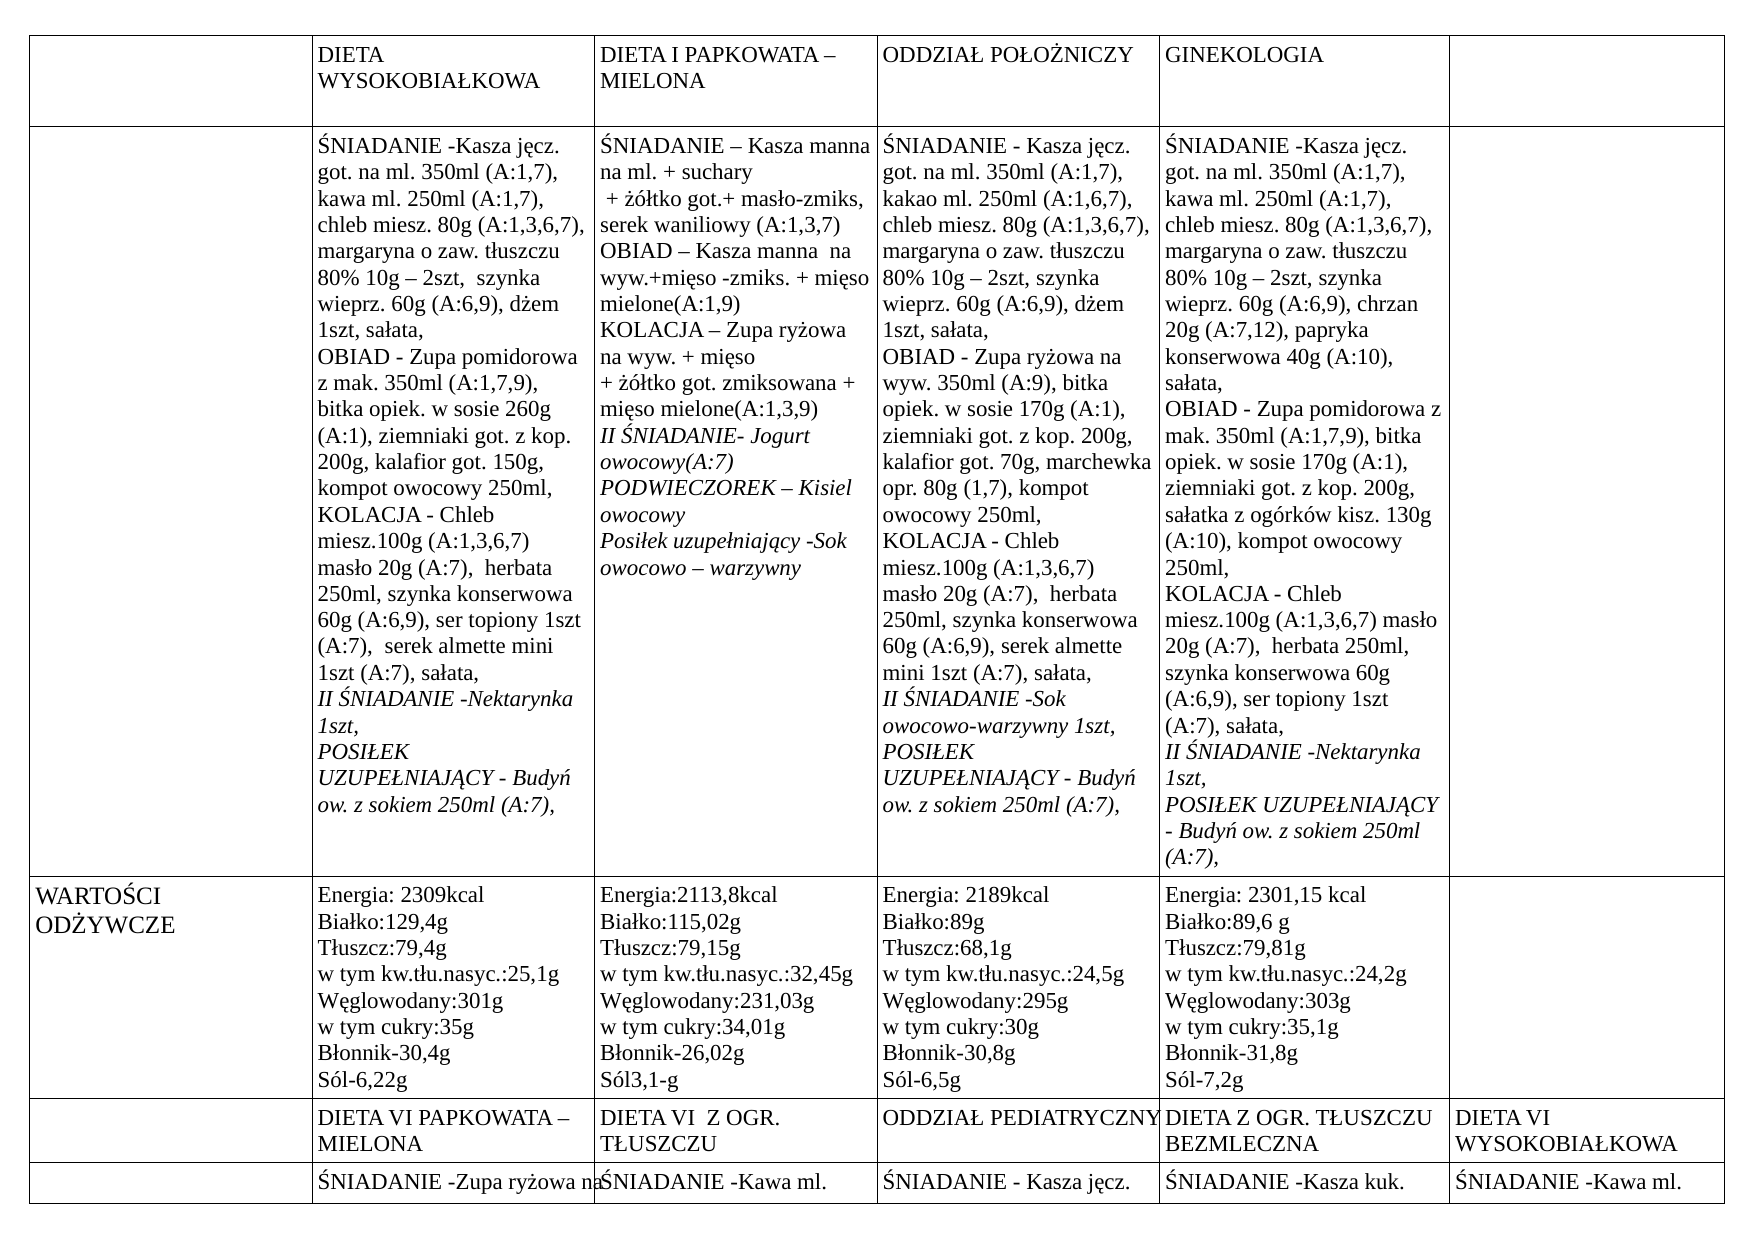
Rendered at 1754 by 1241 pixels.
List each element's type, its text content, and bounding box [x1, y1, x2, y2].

table_cell ŚNIADANIE -Zupa ryżowa na wyw. + mięso + żółtko got.–zmiks., serek naturalny, (A:7,9) OBIAD – Kasza manna na wyw. + mięso - zmiks.+ mięso mielone(A:1,3,9) KOLACJA – Zupa ryżowa na wyw. + mięso + żółtko got. -zmiks. + mięso mielone(A:1,3,9) II ŚNIADANIE- Jogurt naturalny (A:7) PODWIECZOREK – Kisiel owocowy b/c Posiłek uzupełniający -Sok owocowo – warzywny [313, 1163, 594, 1202]
table_cell Energia:2113,8kcal Białko:115,02g Tłuszcz:79,15g w tym kw.tłu.nasyc.:32,45g Węglowodany:231,03g w tym cukry:34,01g Błonnik-26,02g Sól3,1-g [595, 877, 877, 1098]
table_cell [30, 1163, 312, 1202]
table_cell DIETA WYSOKOBIAŁKOWA [313, 36, 594, 126]
table_cell DIETA VI Z OGR. TŁUSZCZU [595, 1099, 877, 1162]
table_cell ŚNIADANIE -Kawa ml. [1450, 1163, 1724, 1202]
table_cell Energia: 2301,15 kcal Białko:89,6 g Tłuszcz:79,81g w tym kw.tłu.nasyc.:24,2g Węglowodany:303g w tym cukry:35,1g Błonnik-31,8g Sól-7,2g [1160, 877, 1449, 1098]
table_cell [1450, 36, 1724, 126]
table_cell [30, 127, 312, 876]
table_cell [30, 36, 312, 126]
table_cell ODDZIAŁ POŁOŻNICZY [878, 36, 1159, 126]
table_cell [1450, 127, 1724, 876]
table_cell ODDZIAŁ PEDIATRYCZNY [878, 1099, 1159, 1162]
table_cell WARTOŚCI ODŻYWCZE [30, 877, 312, 1098]
table_cell DIETA I PAPKOWATA – MIELONA [595, 36, 877, 126]
table_cell Energia: 2309kcal Białko:129,4g Tłuszcz:79,4g w tym kw.tłu.nasyc.:25,1g Węglowodany:301g w tym cukry:35g Błonnik-30,4g Sól-6,22g [313, 877, 594, 1098]
table_cell ŚNIADANIE - Kasza jęcz. [878, 1163, 1159, 1202]
table_cell ŚNIADANIE -Kasza jęcz. got. na ml. 350ml (A:1,7), kawa ml. 250ml (A:1,7), chleb miesz. 80g (A:1,3,6,7), margaryna o zaw. tłuszczu 80% 10g – 2szt, szynka wieprz. 60g (A:6,9), chrzan 20g (A:7,12), papryka konserwowa 40g (A:10), sałata, OBIAD - Zupa pomidorowa z mak. 350ml (A:1,7,9), bitka opiek. w sosie 170g (A:1), ziemniaki got. z kop. 200g, sałatka z ogórków kisz. 130g (A:10), kompot owocowy 250ml, KOLACJA - Chleb miesz.100g (A:1,3,6,7) masło 20g (A:7), herbata 250ml, szynka konserwowa 60g (A:6,9), ser topiony 1szt (A:7), sałata, II ŚNIADANIE -Nektarynka 1szt, POSIŁEK UZUPEŁNIAJĄCY - Budyń ow. z sokiem 250ml (A:7), [1160, 127, 1449, 876]
table_cell Energia: 2189kcal Białko:89g Tłuszcz:68,1g w tym kw.tłu.nasyc.:24,5g Węglowodany:295g w tym cukry:30g Błonnik-30,8g Sól-6,5g [878, 877, 1159, 1098]
table_cell DIETA VI WYSOKOBIAŁKOWA [1450, 1099, 1724, 1162]
table_cell [1450, 877, 1724, 1098]
table_cell [30, 1099, 312, 1162]
table_cell ŚNIADANIE -Kasza jęcz. got. na ml. 350ml (A:1,7), kawa ml. 250ml (A:1,7), chleb miesz. 80g (A:1,3,6,7), margaryna o zaw. tłuszczu 80% 10g – 2szt, szynka wieprz. 60g (A:6,9), dżem 1szt, sałata, OBIAD - Zupa pomidorowa z mak. 350ml (A:1,7,9), bitka opiek. w sosie 260g (A:1), ziemniaki got. z kop. 200g, kalafior got. 150g, kompot owocowy 250ml, KOLACJA - Chleb miesz.100g (A:1,3,6,7) masło 20g (A:7), herbata 250ml, szynka konserwowa 60g (A:6,9), ser topiony 1szt (A:7), serek almette mini 1szt (A:7), sałata, II ŚNIADANIE -Nektarynka 1szt, POSIŁEK UZUPEŁNIAJĄCY - Budyń ow. z sokiem 250ml (A:7), [313, 127, 594, 876]
table_cell ŚNIADANIE - Kasza jęcz. got. na ml. 350ml (A:1,7), kakao ml. 250ml (A:1,6,7), chleb miesz. 80g (A:1,3,6,7), margaryna o zaw. tłuszczu 80% 10g – 2szt, szynka wieprz. 60g (A:6,9), dżem 1szt, sałata, OBIAD - Zupa ryżowa na wyw. 350ml (A:9), bitka opiek. w sosie 170g (A:1), ziemniaki got. z kop. 200g, kalafior got. 70g, marchewka opr. 80g (1,7), kompot owocowy 250ml, KOLACJA - Chleb miesz.100g (A:1,3,6,7) masło 20g (A:7), herbata 250ml, szynka konserwowa 60g (A:6,9), serek almette mini 1szt (A:7), sałata, II ŚNIADANIE -Sok owocowo-warzywny 1szt, POSIŁEK UZUPEŁNIAJĄCY - Budyń ow. z sokiem 250ml (A:7), [878, 127, 1159, 876]
table_cell GINEKOLOGIA [1160, 36, 1449, 126]
table_cell DIETA VI PAPKOWATA – MIELONA [313, 1099, 594, 1162]
table_cell ŚNIADANIE -Kasza kuk. [1160, 1163, 1449, 1202]
table_cell DIETA Z OGR. TŁUSZCZU BEZMLECZNA [1160, 1099, 1449, 1162]
table_cell ŚNIADANIE – Kasza manna na ml. + suchary + żółtko got.+ masło-zmiks, serek waniliowy (A:1,3,7) OBIAD – Kasza manna na wyw.+mięso -zmiks. + mięso mielone(A:1,9) KOLACJA – Zupa ryżowa na wyw. + mięso + żółtko got. zmiksowana + mięso mielone(A:1,3,9) II ŚNIADANIE- Jogurt owocowy(A:7) PODWIECZOREK – Kisiel owocowy Posiłek uzupełniający -Sok owocowo – warzywny [595, 127, 877, 876]
